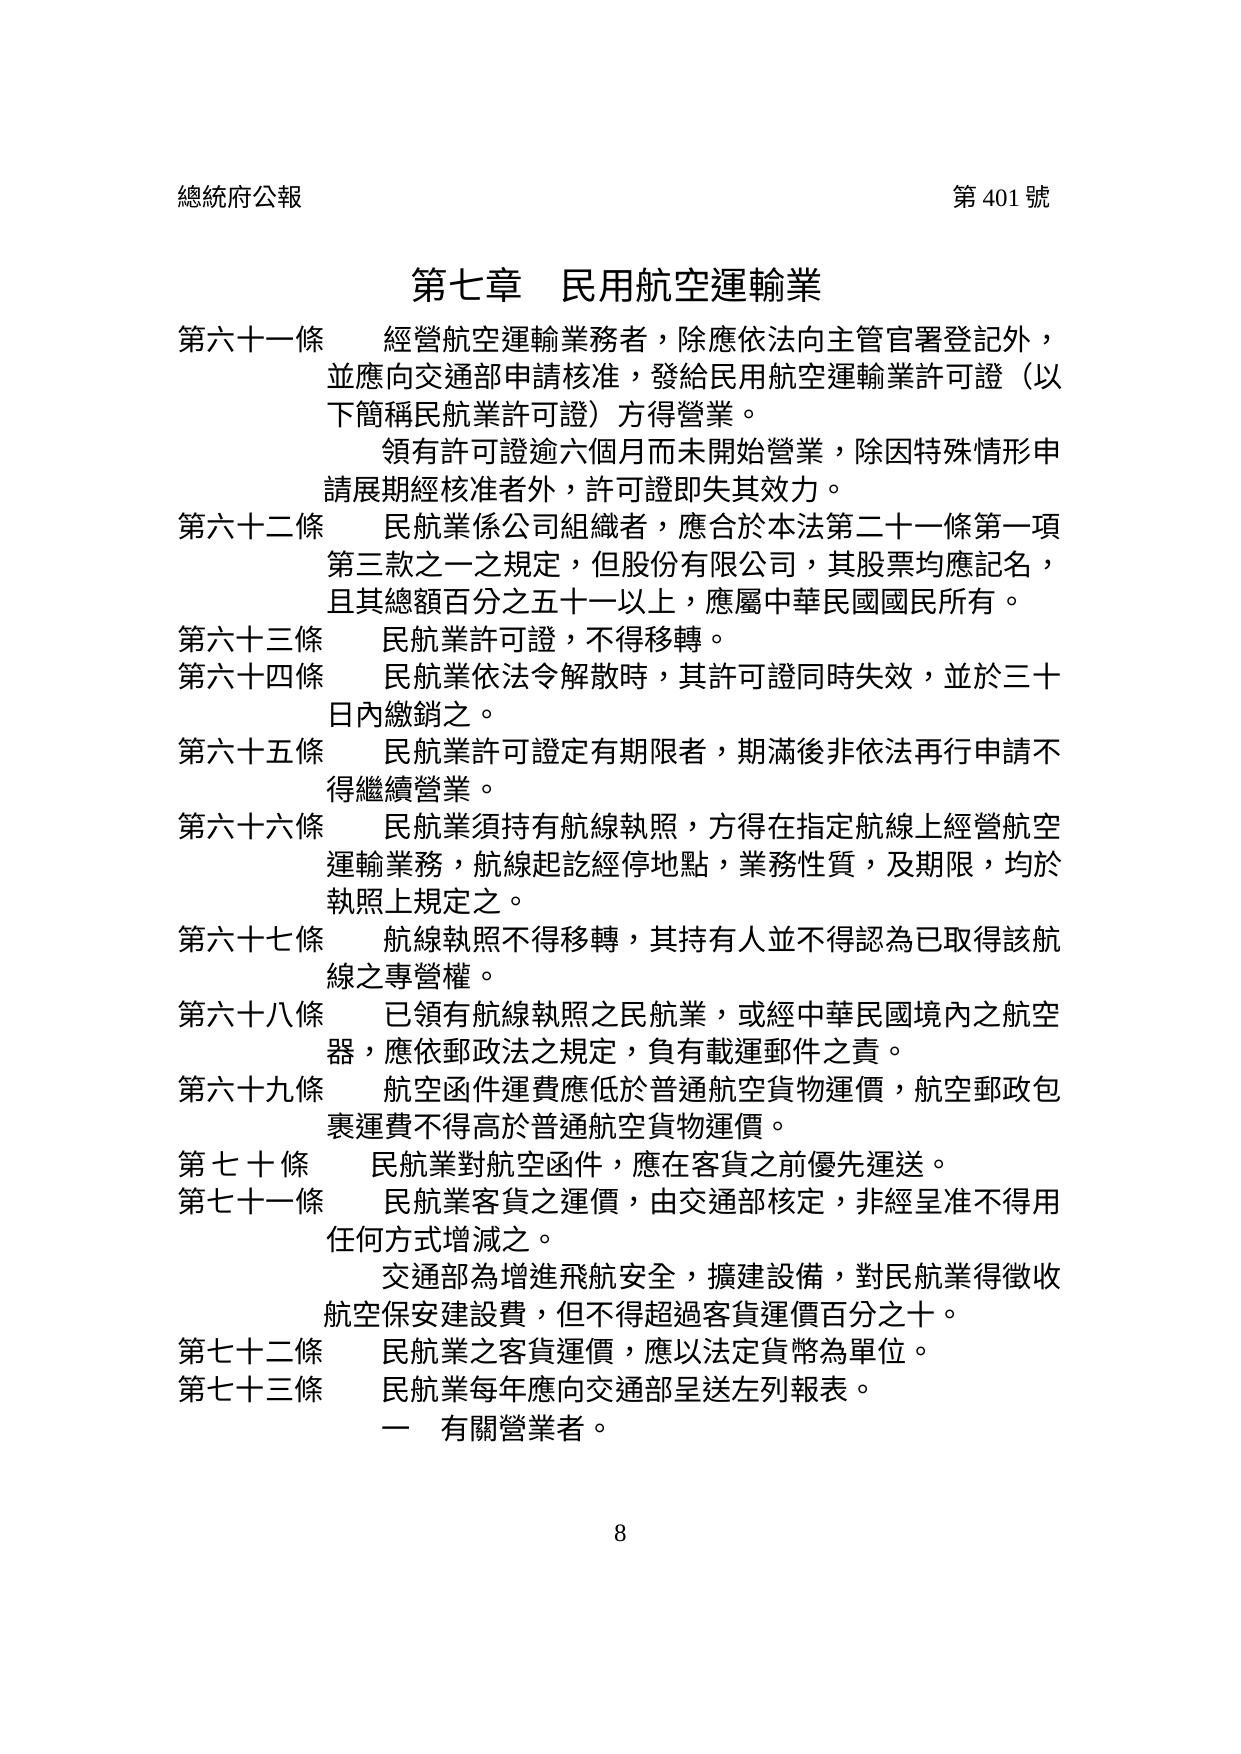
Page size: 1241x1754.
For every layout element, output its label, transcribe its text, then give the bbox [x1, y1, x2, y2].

text 一 有關營業者。 [381, 1407, 1063, 1447]
text 第六十五條 民航業許可證定有期限者，期滿後非依法再行申請不得繼續營業。 [177, 732, 1063, 807]
text 第六十八條 已領有航線執照之民航業，或經中華民國境內之航空器，應依郵政法之規定，負有載運郵件之責。 [177, 995, 1063, 1070]
text 第七十一條 民航業客貨之運價，由交通部核定，非經呈准不得用任何方式增減之。 [177, 1182, 1063, 1257]
text 第六十三條 民航業許可證，不得移轉。 [177, 620, 1063, 657]
text 第六十六條 民航業須持有航線執照，方得在指定航線上經營航空運輸業務，航線起訖經停地點，業務性質，及期限，均於執照上規定之。 [177, 807, 1063, 920]
text 第六十七條 航線執照不得移轉，其持有人並不得認為已取得該航線之專營權。 [177, 920, 1063, 995]
text 第六十九條 航空函件運費應低於普通航空貨物運價，航空郵政包裹運費不得高於普通航空貨物運價。 [177, 1070, 1063, 1145]
text 第七十二條 民航業之客貨運價，應以法定貨幣為單位。 [177, 1332, 1063, 1370]
text 第七十條 民航業對航空函件，應在客貨之前優先運送。 [177, 1145, 1063, 1182]
text 交通部為增進飛航安全，擴建設備，對民航業得徵收航空保安建設費，但不得超過客貨運價百分之十。 [323, 1257, 1063, 1332]
text 領有許可證逾六個月而未開始營業，除因特殊情形申請展期經核准者外，許可證即失其效力。 [323, 432, 1063, 507]
text 第六十二條 民航業係公司組織者，應合於本法第二十一條第一項第三款之一之規定，但股份有限公司，其股票均應記名，且其總額百分之五十一以上，應屬中華民國國民所有。 [177, 507, 1063, 620]
text 第六十四條 民航業依法令解散時，其許可證同時失效，並於三十日內繳銷之。 [177, 657, 1063, 732]
text 第六十一條 經營航空運輸業務者，除應依法向主管官署登記外，並應向交通部申請核准，發給民用航空運輸業許可證（以下簡稱民航業許可證）方得營業。 [177, 320, 1063, 432]
text 第七章 民用航空運輸業 [411, 266, 1063, 307]
text 第七十三條 民航業每年應向交通部呈送左列報表。 [177, 1370, 1063, 1407]
